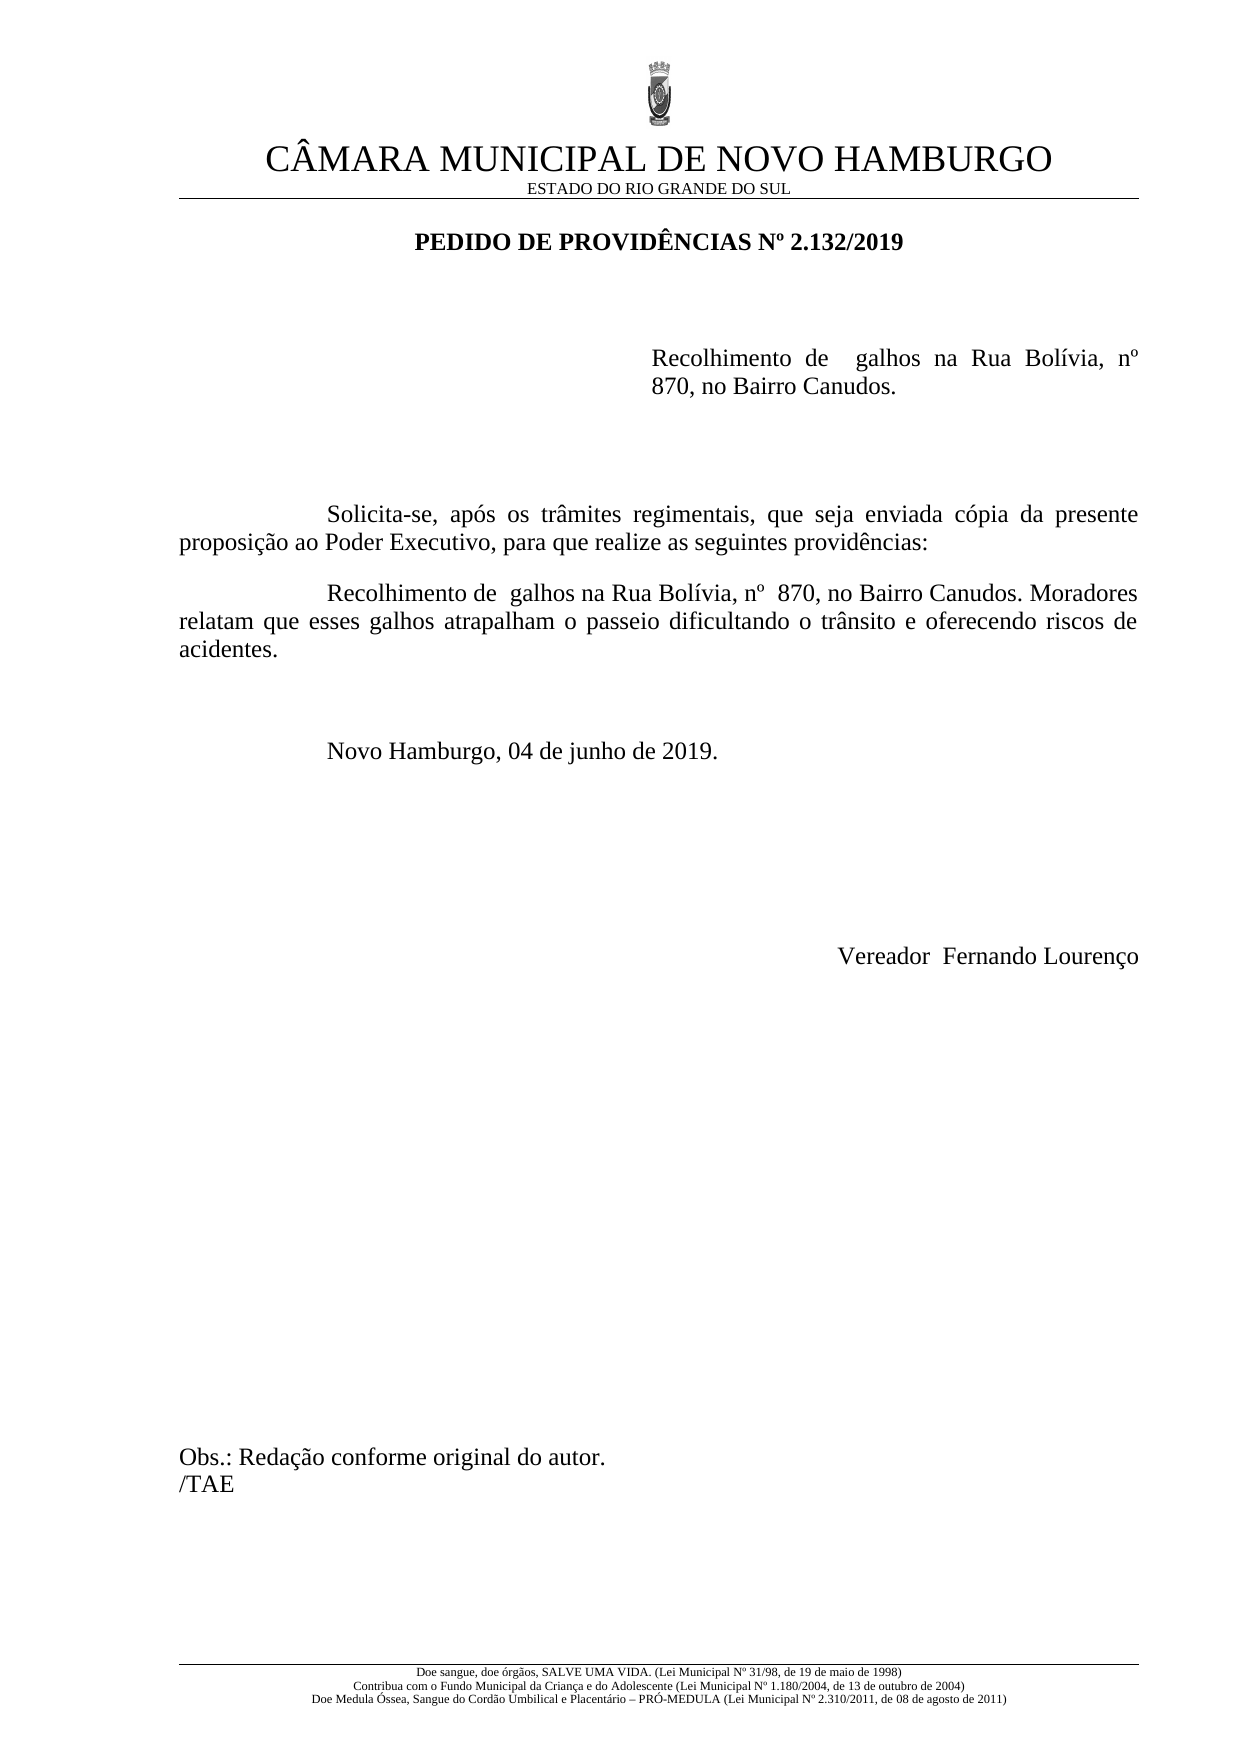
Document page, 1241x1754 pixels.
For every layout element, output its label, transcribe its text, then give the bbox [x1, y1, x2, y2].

text PEDIDO DE PROVIDÊNCIAS Nº 2.132/2019 [179, 228, 1139, 256]
text /TAE [179, 1470, 1139, 1498]
text Obs.: Redação conforme original do autor. [179, 1443, 1139, 1470]
text Vereador Fernando Lourenço [179, 942, 1139, 970]
text Solicita-se, após os trâmites regimentais, que seja enviada cópia da presente proposição ao Poder Executivo, para que realize as seguintes providências: [179, 500, 1139, 556]
text Recolhimento de galhos na Rua Bolívia, nº 870, no Bairro Canudos. Moradores relatam que esses galhos atrapalham o passeio dificultando o trânsito e oferecendo riscos de acidentes. [179, 579, 1139, 662]
text Recolhimento de galhos na Rua Bolívia, nº 870, no Bairro Canudos. [651, 344, 1139, 400]
text Novo Hamburgo, 04 de junho de 2019. [179, 737, 1139, 765]
